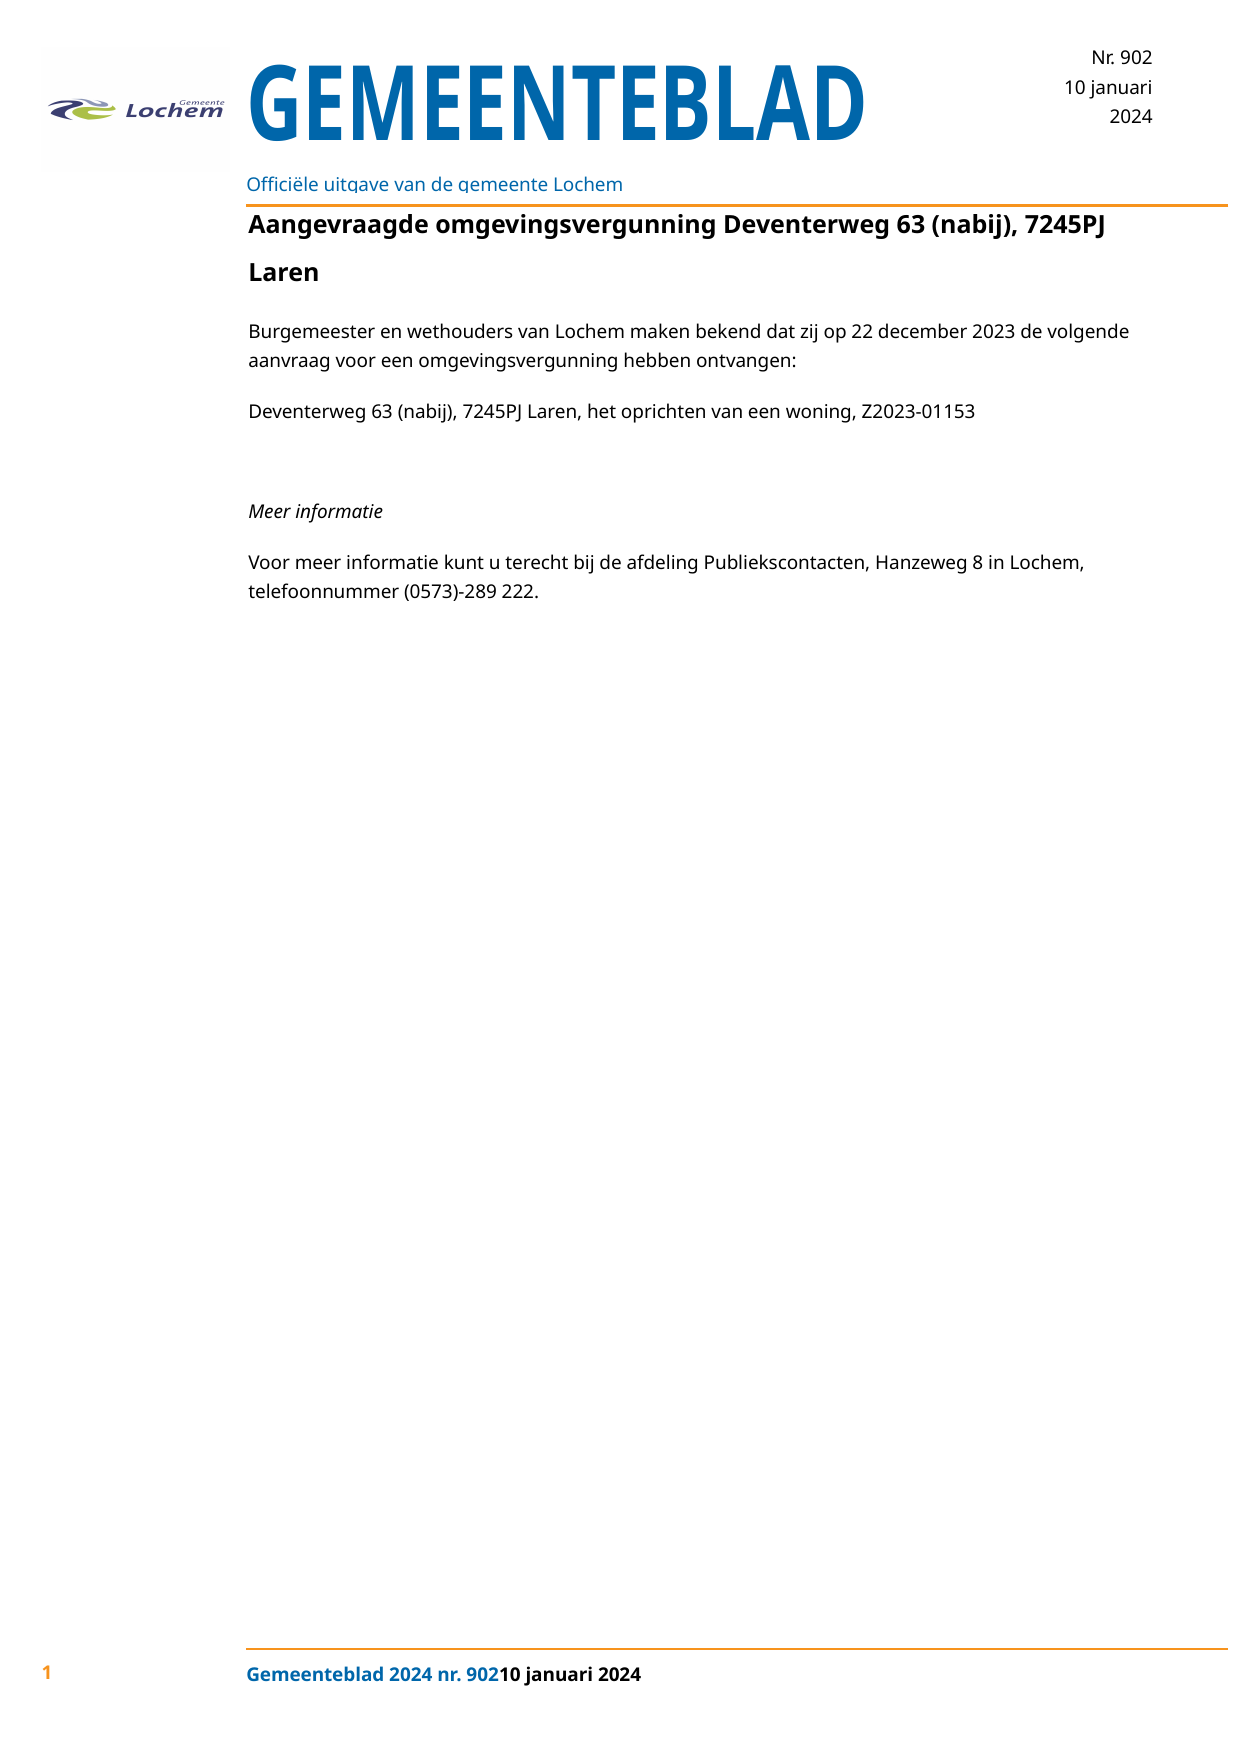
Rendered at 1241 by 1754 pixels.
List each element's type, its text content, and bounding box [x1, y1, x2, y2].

text Aangevraagde omgevingsvergunning Deventerweg 63 (nabij), 7245PJ Laren [248, 207, 1152, 288]
text Meer informatie [248, 499, 1152, 524]
text Burgemeester en wethouders van Lochem maken bekend dat zij op 22 december 2023 de volgende aanvraag voor een omgevingsvergunning hebben ontvangen: [248, 318, 1152, 373]
picture [41, 47, 231, 172]
text Deventerweg 63 (nabij), 7245PJ Laren, het oprichten van een woning, Z2023-01153 [248, 398, 1152, 424]
text Voor meer informatie kunt u terecht bij de afdeling Publiekscontacten, Hanzeweg 8 in Lochem, telefoonnummer (0573)-289 222. [248, 549, 1152, 604]
